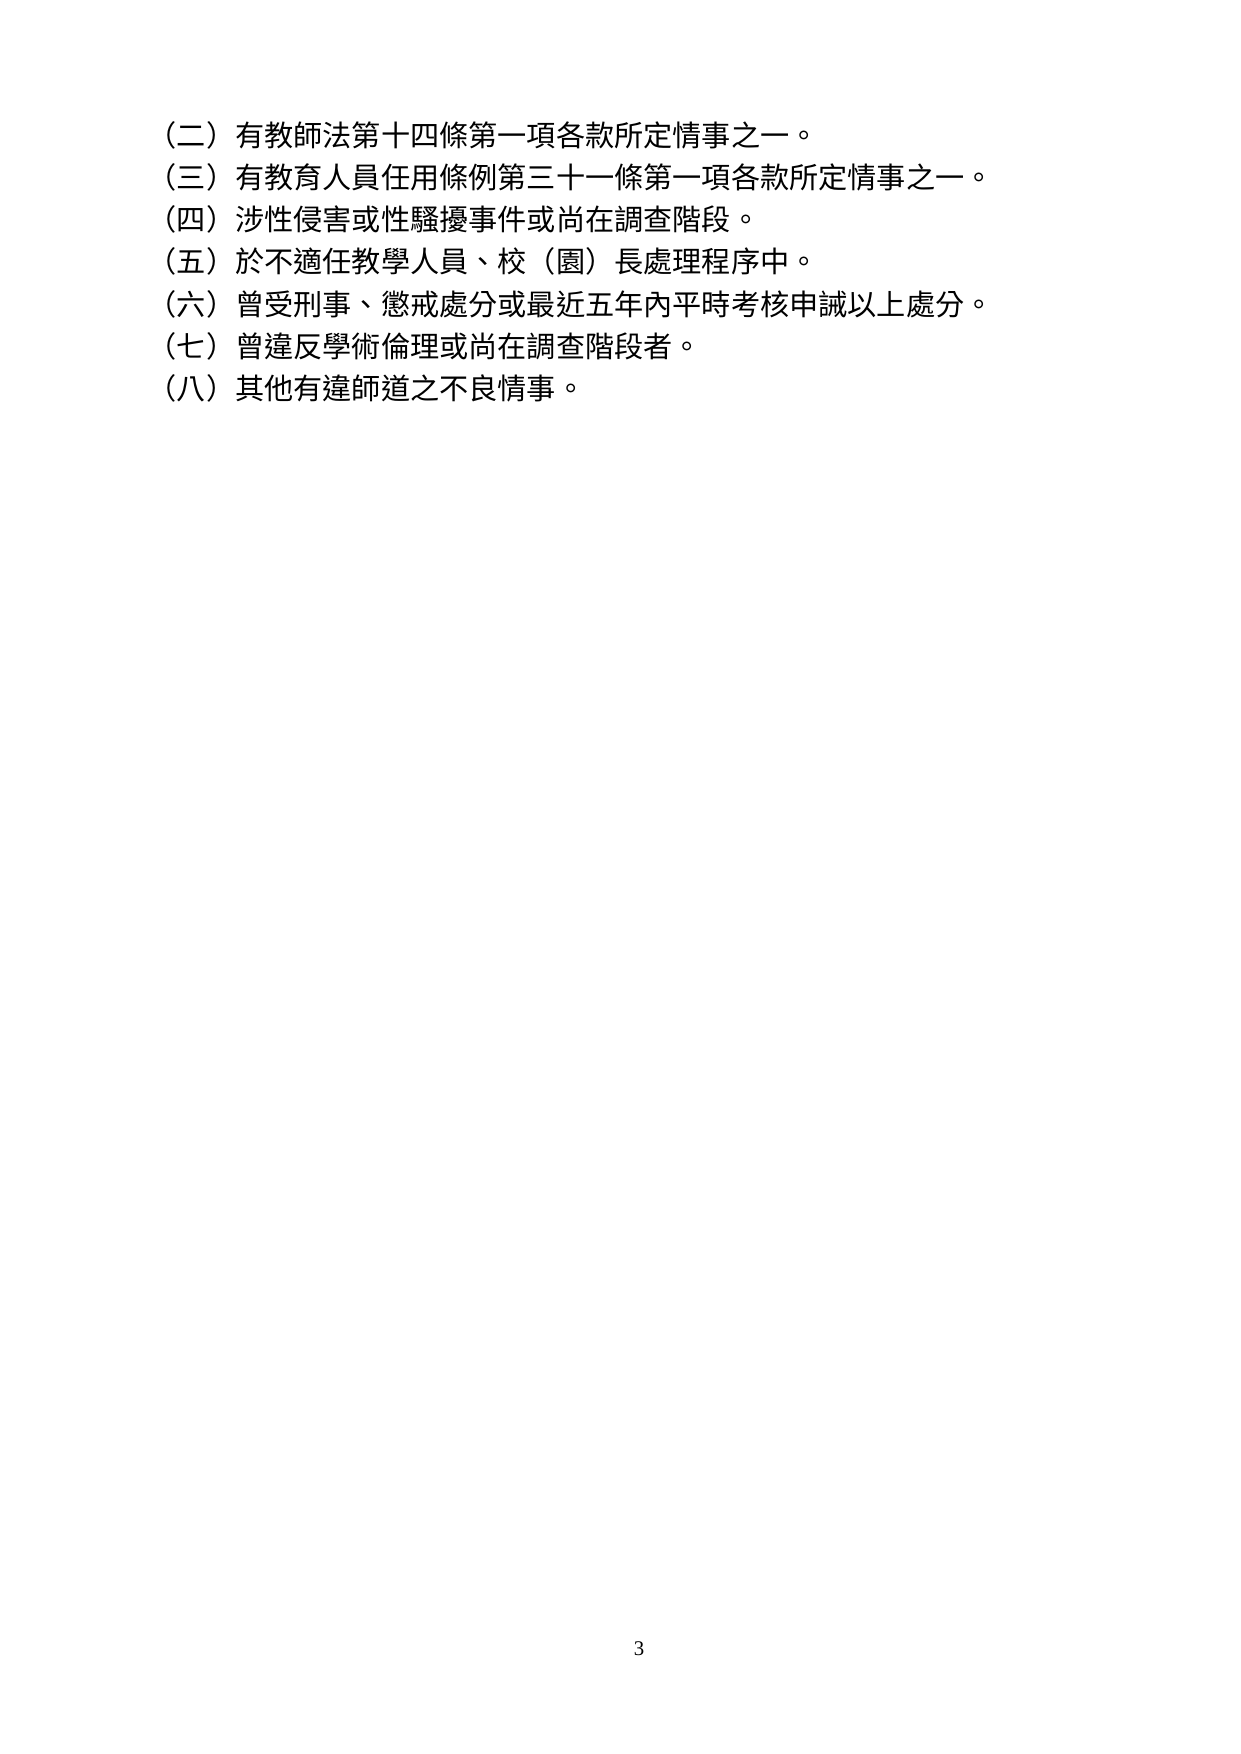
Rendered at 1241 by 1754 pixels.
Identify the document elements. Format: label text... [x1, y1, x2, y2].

text （八）其他有違師道之不良情事。 [147, 366, 1179, 408]
text （四）涉性侵害或性騷擾事件或尚在調查階段。 [147, 197, 1179, 239]
text （二）有教師法第十四條第一項各款所定情事之一。 [147, 112, 1179, 154]
text （三）有教育人員任用條例第三十一條第一項各款所定情事之一。 [147, 154, 1179, 197]
text （五）於不適任教學人員、校（園）長處理程序中。 [147, 239, 1179, 281]
text （六）曾受刑事、懲戒處分或最近五年內平時考核申誡以上處分。 [147, 281, 1179, 324]
text （七）曾違反學術倫理或尚在調查階段者。 [147, 324, 1179, 366]
